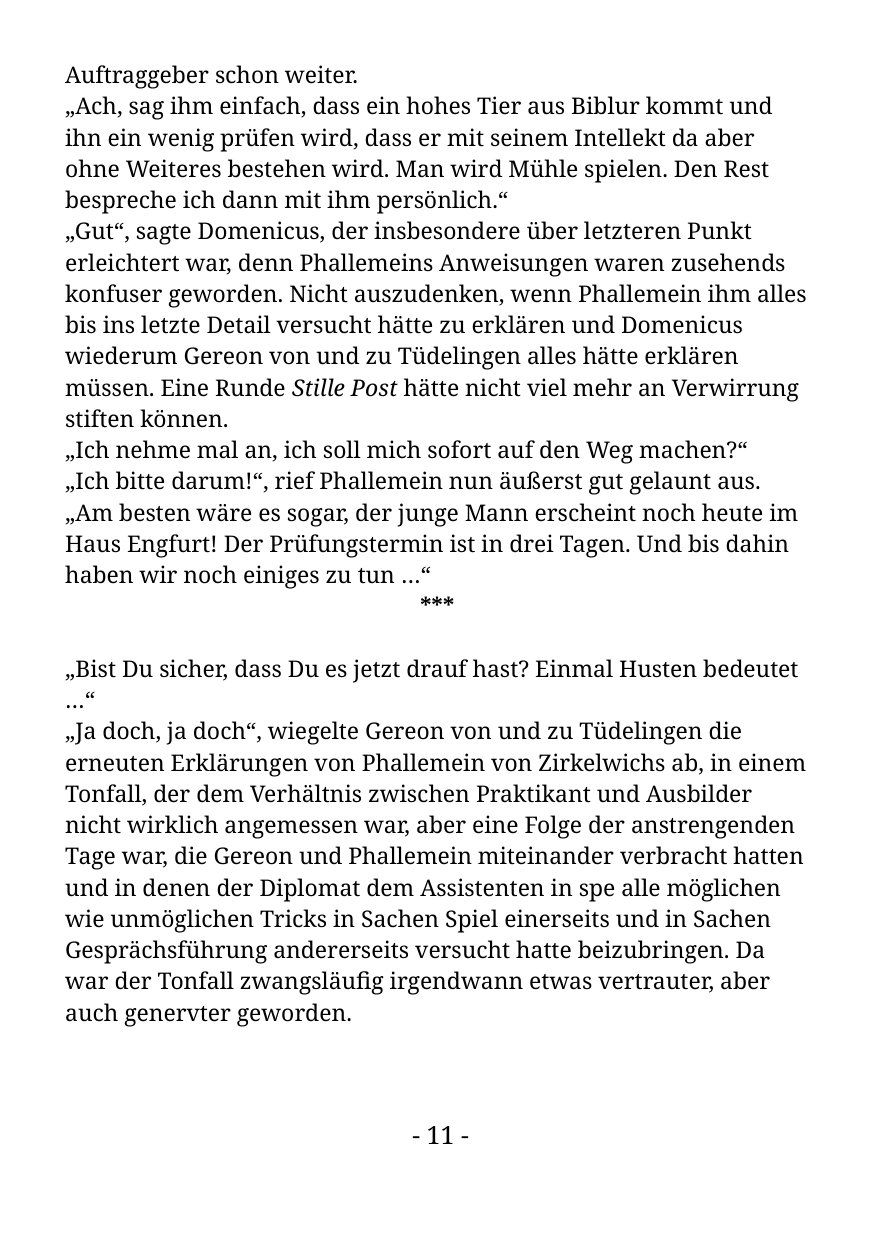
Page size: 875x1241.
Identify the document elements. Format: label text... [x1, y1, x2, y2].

text „Ich bitte darum!“, rief Phallemein nun äußerst gut gelaunt aus. „Am besten wäre es sogar, der junge Mann erscheint noch heute im Haus Engfurt! Der Prüfungstermin ist in drei Tagen. Und bis dahin haben wir noch einiges zu tun …“ [65, 465, 809, 590]
text „Gut“, sagte Domenicus, der insbesondere über letzteren Punkt erleichtert war, denn Phallemeins Anweisungen waren zusehends konfuser geworden. Nicht auszudenken, wenn Phallemein ihm alles bis ins letzte Detail versucht hätte zu erklären und Domenicus wiederum Gereon von und zu Tüdelingen alles hätte erklären müssen. Eine Runde Stille Post hätte nicht viel mehr an Verwirrung stiften können. [65, 215, 809, 434]
text „Bist Du sicher, dass Du es jetzt drauf hast? Einmal Husten bedeutet …“ [65, 653, 809, 715]
text „Ja doch, ja doch“, wiegelte Gereon von und zu Tüdelingen die erneuten Erklärungen von Phallemein von Zirkelwichs ab, in einem Tonfall, der dem Verhältnis zwischen Praktikant und Ausbilder nicht wirklich angemessen war, aber eine Folge der anstrengenden Tage war, die Gereon und Phallemein miteinander verbracht hatten und in denen der Diplomat dem Assistenten in spe alle möglichen wie unmöglichen Tricks in Sachen Spiel einerseits und in Sachen Gesprächsführung andererseits versucht hatte beizubringen. Da war der Tonfall zwangsläufig irgendwann etwas vertrauter, aber auch genervter geworden. [65, 715, 809, 1028]
text Auftraggeber schon weiter. [65, 59, 809, 90]
text „Ich nehme mal an, ich soll mich sofort auf den Weg machen?“ [65, 434, 809, 465]
text *** [65, 590, 809, 622]
text „Ach, sag ihm einfach, dass ein hohes Tier aus Biblur kommt und ihn ein wenig prüfen wird, dass er mit seinem Intellekt da aber ohne Weiteres bestehen wird. Man wird Mühle spielen. Den Rest bespreche ich dann mit ihm persönlich.“ [65, 90, 809, 215]
